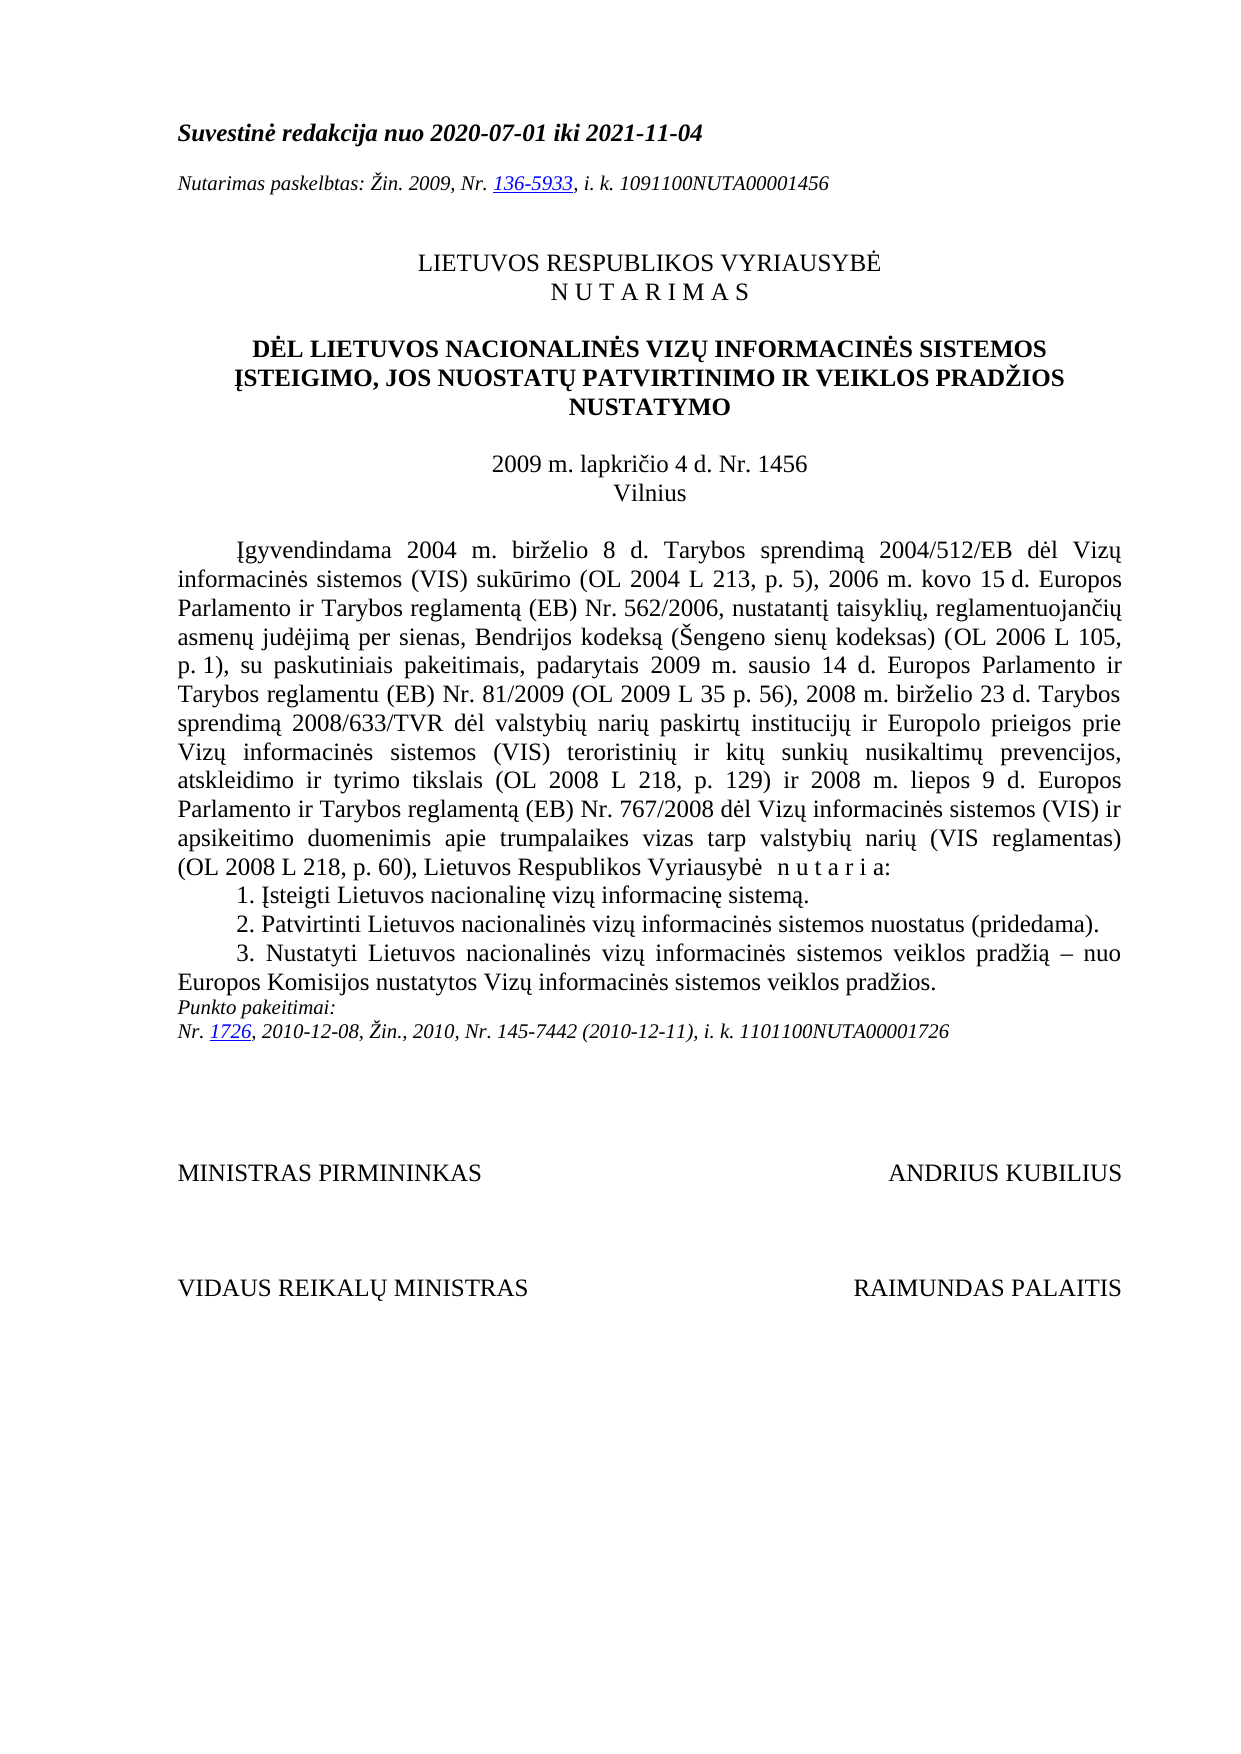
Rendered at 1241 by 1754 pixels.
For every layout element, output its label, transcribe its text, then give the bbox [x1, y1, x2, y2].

text 1. Įsteigti Lietuvos nacionalinę vizų informacinę sistemą. [177, 880, 1122, 909]
text MINISTRAS PIRMININKAS ANDRIUS KUBILIUS [177, 1158, 1122, 1187]
text 3. Nustatyti Lietuvos nacionalinės vizų informacinės sistemos veiklos pradžią – nuo Europos Komisijos nustatytos Vizų informacinės sistemos veiklos pradžios. [177, 938, 1122, 995]
text Punkto pakeitimai: [177, 995, 1122, 1019]
text Vilnius [177, 478, 1122, 507]
text DĖL LIETUVOS NACIONALINĖS VIZŲ INFORMACINĖS SISTEMOS ĮSTEIGIMO, JOS NUOSTATŲ PATVIRTINIMO IR VEIKLOS PRADŽIOS NUSTATYMO [177, 334, 1122, 420]
text Nutarimas paskelbtas: Žin. 2009, Nr. 136-5933, i. k. 1091100NUTA00001456 [177, 171, 1122, 195]
text Lietuvos Respublikos Vyriausybė [177, 248, 1122, 277]
text NUTARIMAS [177, 277, 1122, 305]
text 2. Patvirtinti Lietuvos nacionalinės vizų informacinės sistemos nuostatus (pridedama). [177, 909, 1122, 938]
text 2009 m. lapkričio 4 d. Nr. 1456 [177, 449, 1122, 478]
text Įgyvendindama 2004 m. birželio 8 d. Tarybos sprendimą 2004/512/EB dėl Vizų informacinės sistemos (VIS) sukūrimo (OL 2004 L 213, p. 5), 2006 m. kovo 15 d. Europos Parlamento ir Tarybos reglamentą (EB) Nr. 562/2006, nustatantį taisyklių, reglamentuojančių asmenų judėjimą per sienas, Bendrijos kodeksą (Šengeno sienų kodeksas) (OL 2006 L 105, p. 1), su paskutiniais pakeitimais, padarytais 2009 m. sausio 14 d. Europos Parlamento ir Tarybos reglamentu (EB) Nr. 81/2009 (OL 2009 L 35 p. 56), 2008 m. birželio 23 d. Tarybos sprendimą 2008/633/TVR dėl valstybių narių paskirtų institucijų ir Europolo prieigos prie Vizų informacinės sistemos (VIS) teroristinių ir kitų sunkių nusikaltimų prevencijos, atskleidimo ir tyrimo tikslais (OL 2008 L 218, p. 129) ir 2008 m. liepos 9 d. Europos Parlamento ir Tarybos reglamentą (EB) Nr. 767/2008 dėl Vizų informacinės sistemos (VIS) ir apsikeitimo duomenimis apie trumpalaikes vizas tarp valstybių narių (VIS reglamentas) (OL 2008 L 218, p. 60), Lietuvos Respublikos Vyriausybė nutaria: [177, 535, 1122, 880]
text VIDAUS REIKALŲ MINISTRAS RAIMUNDAS PALAITIS [177, 1273, 1122, 1302]
text Nr. 1726, 2010-12-08, Žin., 2010, Nr. 145-7442 (2010-12-11), i. k. 1101100NUTA00001726 [177, 1019, 1122, 1043]
text Suvestinė redakcija nuo 2020-07-01 iki 2021-11-04 [177, 118, 1122, 147]
